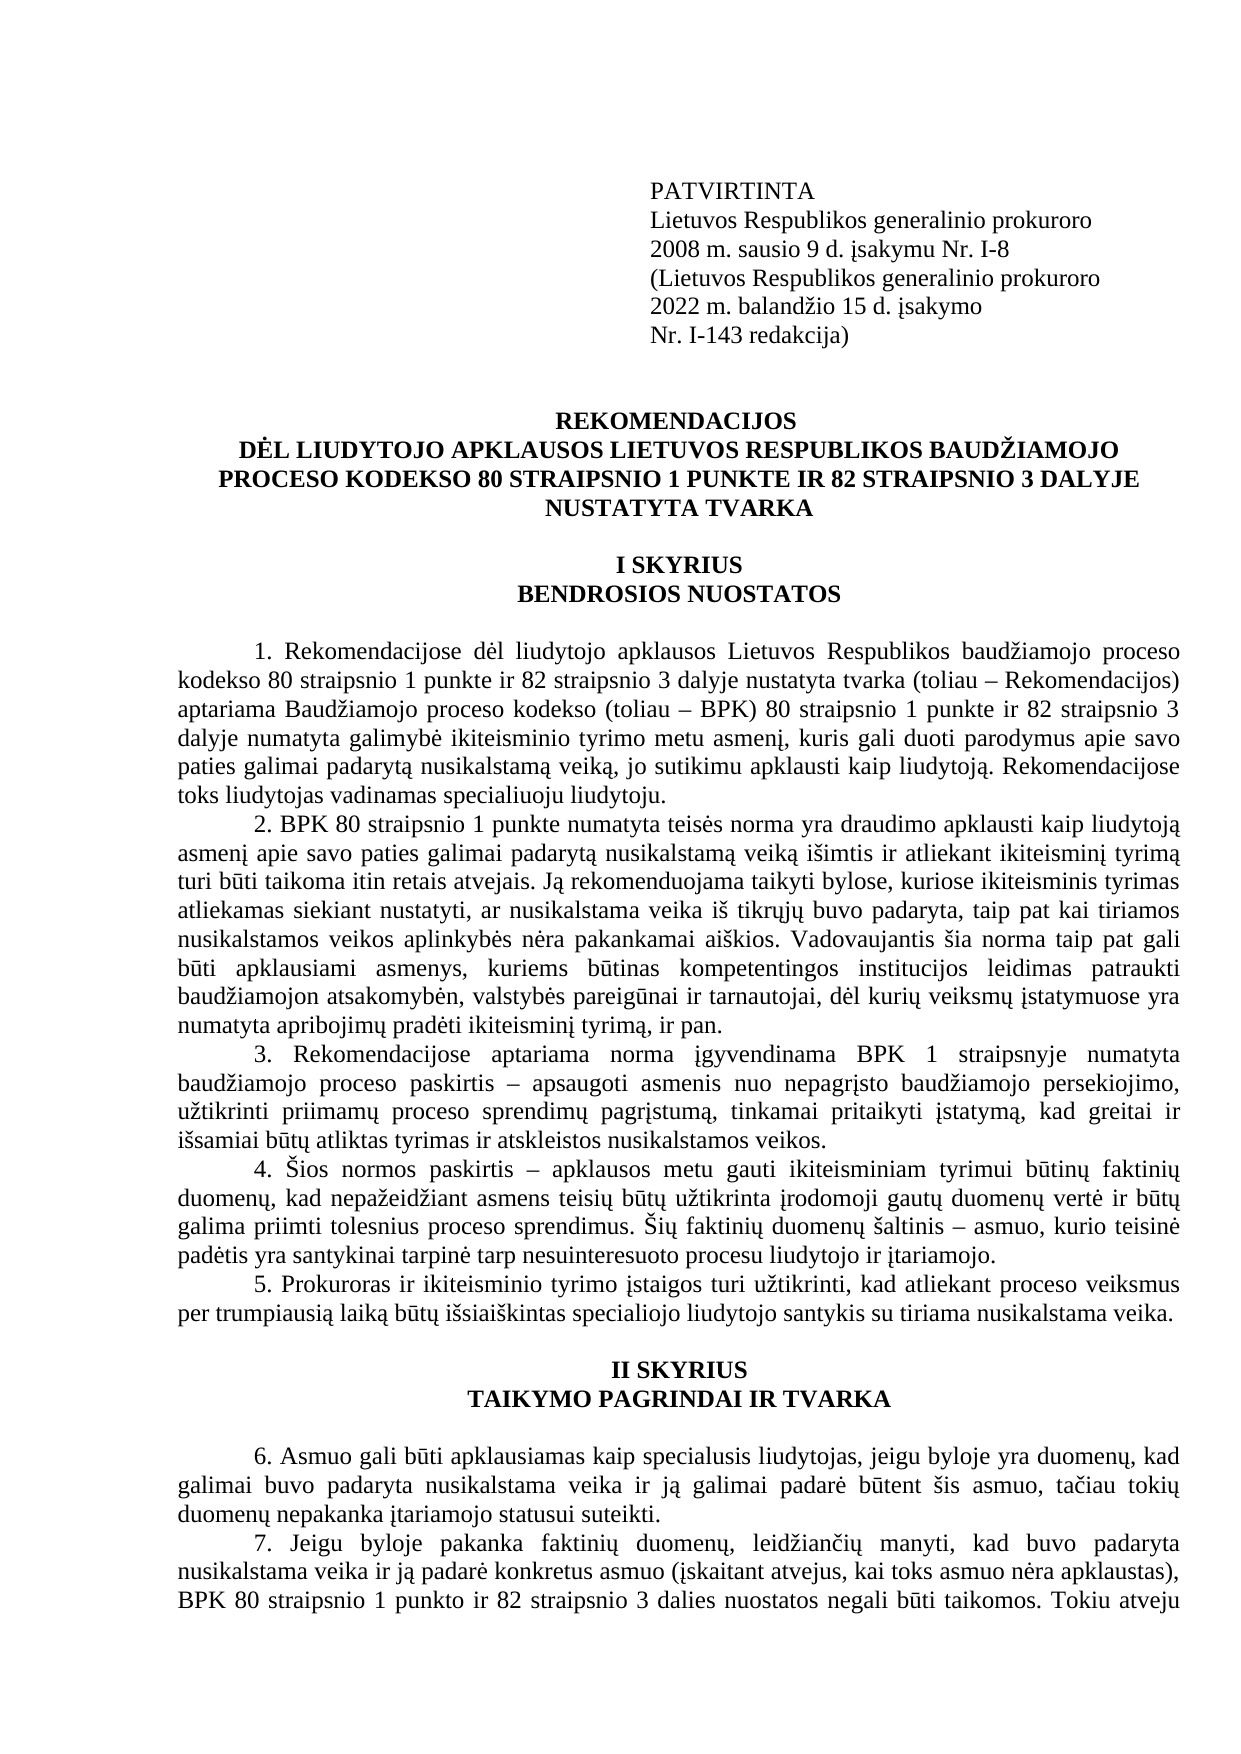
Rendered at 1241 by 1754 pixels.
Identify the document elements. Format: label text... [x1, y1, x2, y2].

text 5. Prokuroras ir ikiteisminio tyrimo įstaigos turi užtikrinti, kad atliekant proceso veiksmus per trumpiausią laiką būtų išsiaiškintas specialiojo liudytojo santykis su tiriama nusikalstama veika. [177, 1269, 1181, 1326]
text REKOMENDACIJOS [177, 406, 1181, 435]
text Lietuvos Respublikos generalinio prokuroro [177, 205, 1181, 234]
text BENDROSIOS NUOSTATOS [177, 579, 1181, 608]
text DĖL LIUDYTOJO APKLAUSOS LIETUVOS RESPUBLIKOS BAUDŽIAMOJO PROCESO KODEKSO 80 STRAIPSNIO 1 PUNKTE IR 82 STRAIPSNIO 3 DALYJE NUSTATYTA TVARKA [177, 435, 1181, 521]
text 7. Jeigu byloje pakanka faktinių duomenų, leidžiančių manyti, kad buvo padaryta nusikalstama veika ir ją padarė konkretus asmuo (įskaitant atvejus, kai toks asmuo nėra apklaustas), BPK 80 straipsnio 1 punkto ir 82 straipsnio 3 dalies nuostatos negali būti taikomos. Tokiu atveju [177, 1528, 1181, 1614]
text 2008 m. sausio 9 d. įsakymu Nr. I-8 [177, 234, 1181, 263]
text II SKYRIUS [177, 1355, 1181, 1384]
text 3. Rekomendacijose aptariama norma įgyvendinama BPK 1 straipsnyje numatyta baudžiamojo proceso paskirtis – apsaugoti asmenis nuo nepagrįsto baudžiamojo persekiojimo, užtikrinti priimamų proceso sprendimų pagrįstumą, tinkamai pritaikyti įstatymą, kad greitai ir išsamiai būtų atliktas tyrimas ir atskleistos nusikalstamos veikos. [177, 1039, 1181, 1154]
text Nr. I-143 redakcija) [177, 320, 1181, 349]
text 2. BPK 80 straipsnio 1 punkte numatyta teisės norma yra draudimo apklausti kaip liudytoją asmenį apie savo paties galimai padarytą nusikalstamą veiką išimtis ir atliekant ikiteisminį tyrimą turi būti taikoma itin retais atvejais. Ją rekomenduojama taikyti bylose, kuriose ikiteisminis tyrimas atliekamas siekiant nustatyti, ar nusikalstama veika iš tikrųjų buvo padaryta, taip pat kai tiriamos nusikalstamos veikos aplinkybės nėra pakankamai aiškios. Vadovaujantis šia norma taip pat gali būti apklausiami asmenys, kuriems būtinas kompetentingos institucijos leidimas patraukti baudžiamojon atsakomybėn, valstybės pareigūnai ir tarnautojai, dėl kurių veiksmų įstatymuose yra numatyta apribojimų pradėti ikiteisminį tyrimą, ir pan. [177, 809, 1181, 1039]
text TAIKYMO PAGRINDAI IR TVARKA [177, 1384, 1181, 1413]
text 4. Šios normos paskirtis – apklausos metu gauti ikiteisminiam tyrimui būtinų faktinių duomenų, kad nepažeidžiant asmens teisių būtų užtikrinta įrodomoji gautų duomenų vertė ir būtų galima priimti tolesnius proceso sprendimus. Šių faktinių duomenų šaltinis – asmuo, kurio teisinė padėtis yra santykinai tarpinė tarp nesuinteresuoto procesu liudytojo ir įtariamojo. [177, 1154, 1181, 1269]
text PATVIRTINTA [177, 176, 1181, 205]
text 1. Rekomendacijose dėl liudytojo apklausos Lietuvos Respublikos baudžiamojo proceso kodekso 80 straipsnio 1 punkte ir 82 straipsnio 3 dalyje nustatyta tvarka (toliau – Rekomendacijos) aptariama Baudžiamojo proceso kodekso (toliau – BPK) 80 straipsnio 1 punkte ir 82 straipsnio 3 dalyje numatyta galimybė ikiteisminio tyrimo metu asmenį, kuris gali duoti parodymus apie savo paties galimai padarytą nusikalstamą veiką, jo sutikimu apklausti kaip liudytoją. Rekomendacijose toks liudytojas vadinamas specialiuoju liudytoju. [177, 636, 1181, 809]
text 6. Asmuo gali būti apklausiamas kaip specialusis liudytojas, jeigu byloje yra duomenų, kad galimai buvo padaryta nusikalstama veika ir ją galimai padarė būtent šis asmuo, tačiau tokių duomenų nepakanka įtariamojo statusui suteikti. [177, 1441, 1181, 1528]
text (Lietuvos Respublikos generalinio prokuroro [177, 263, 1181, 291]
text I SKYRIUS [177, 550, 1181, 579]
text 2022 m. balandžio 15 d. įsakymo [177, 291, 1181, 320]
